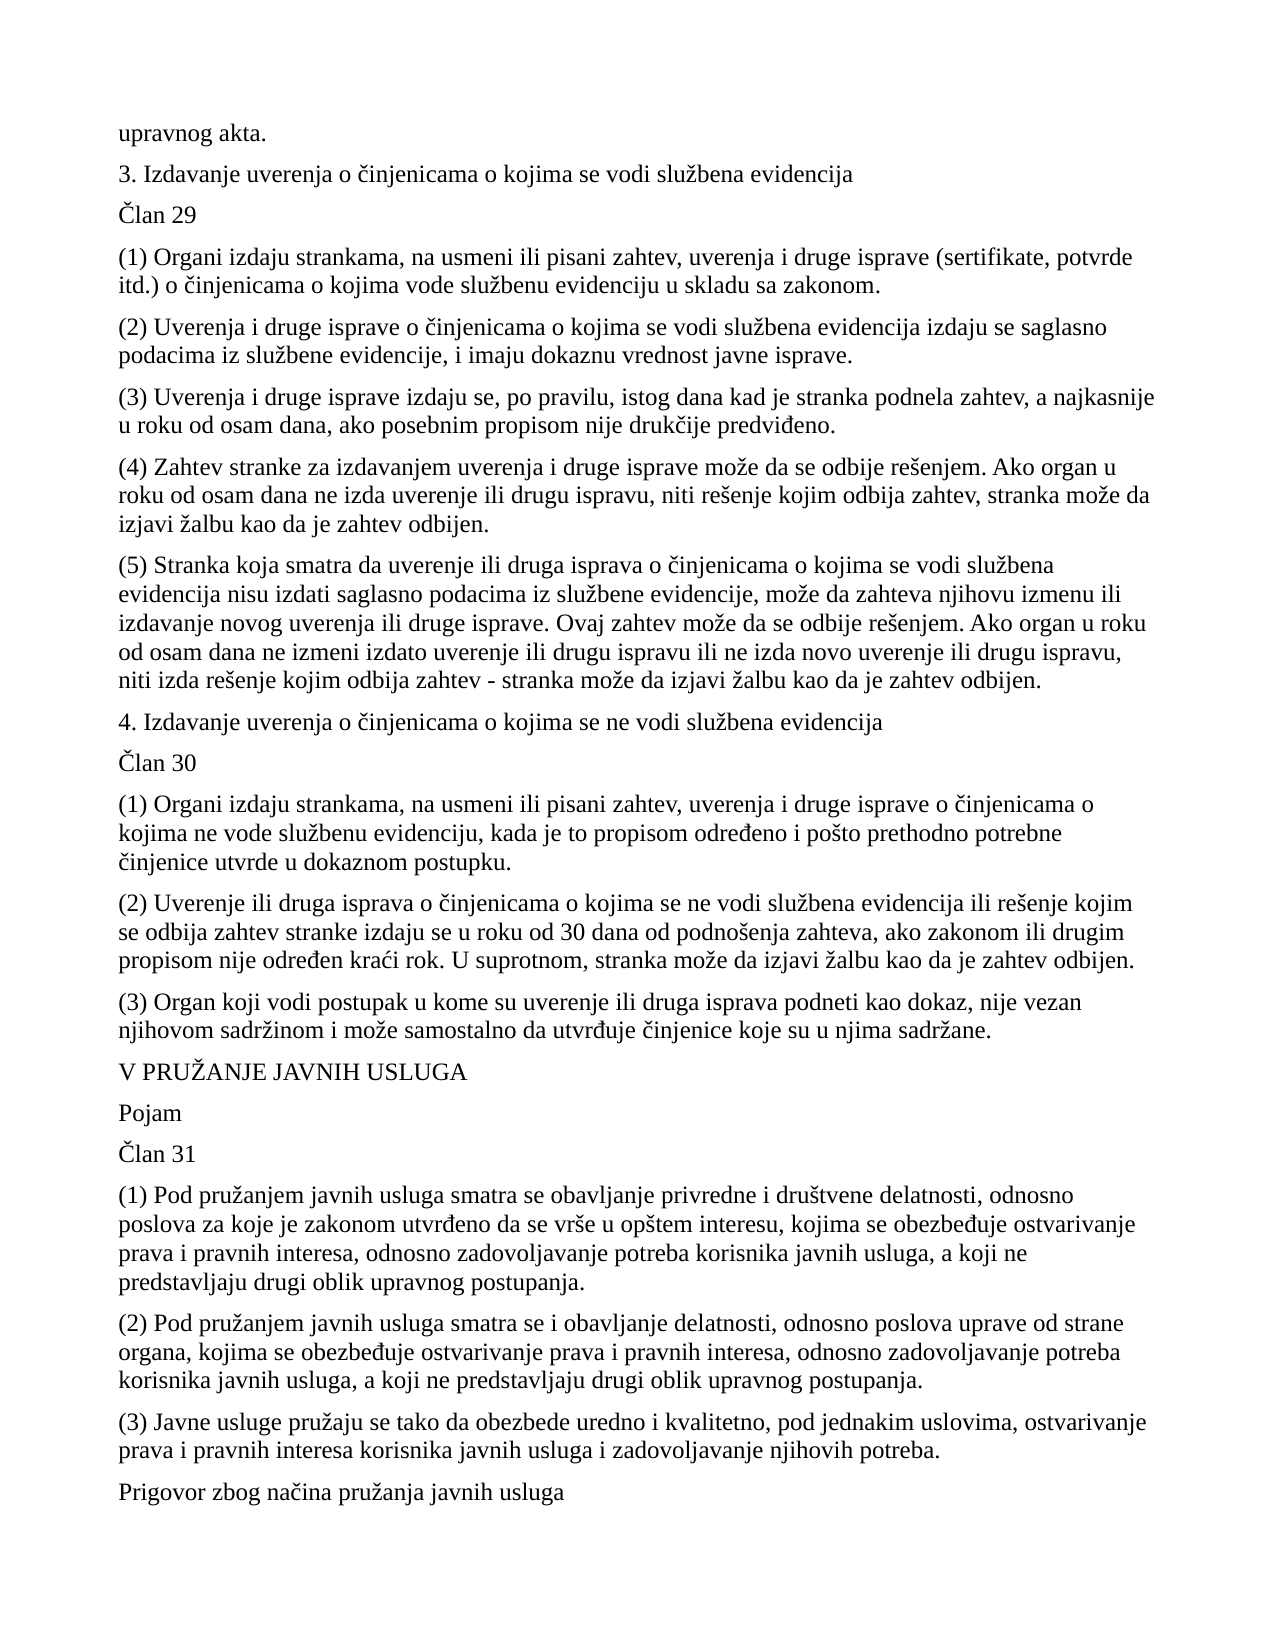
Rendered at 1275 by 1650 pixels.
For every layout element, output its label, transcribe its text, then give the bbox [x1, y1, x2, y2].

text upravnog akta. [118, 118, 1157, 147]
text Član 29 [118, 201, 1157, 229]
text (1) Pod pružanjem javnih usluga smatra se obavljanje privredne i društvene delatnosti, odnosno poslova za koje je zakonom utvrđeno da se vrše u opštem interesu, kojima se obezbeđuje ostvarivanje prava i pravnih interesa, odnosno zadovoljavanje potreba korisnika javnih usluga, a koji ne predstavljaju drugi oblik upravnog postupanja. [118, 1181, 1157, 1296]
text 4. Izdavanje uverenja o činjenicama o kojima se ne vodi službena evidencija [118, 707, 1157, 736]
text (3) Organ koji vodi postupak u kome su uverenje ili druga isprava podneti kao dokaz, nije vezan njihovom sadržinom i može samostalno da utvrđuje činjenice koje su u njima sadržane. [118, 987, 1157, 1044]
text Član 30 [118, 748, 1157, 777]
text (1) Organi izdaju strankama, na usmeni ili pisani zahtev, uverenja i druge isprave (sertifikate, potvrde itd.) o činjenicama o kojima vode službenu evidenciju u skladu sa zakonom. [118, 242, 1157, 299]
text (5) Stranka koja smatra da uverenje ili druga isprava o činjenicama o kojima se vodi službena evidencija nisu izdati saglasno podacima iz službene evidencije, može da zahteva njihovu izmenu ili izdavanje novog uverenja ili druge isprave. Ovaj zahtev može da se odbije rešenjem. Ako organ u roku od osam dana ne izmeni izdato uverenje ili drugu ispravu ili ne izda novo uverenje ili drugu ispravu, niti izda rešenje kojim odbija zahtev - stranka može da izjavi žalbu kao da je zahtev odbijen. [118, 551, 1157, 694]
text 3. Izdavanje uverenja o činjenicama o kojima se vodi službena evidencija [118, 159, 1157, 188]
text (3) Uverenja i druge isprave izdaju se, po pravilu, istog dana kad je stranka podnela zahtev, a najkasnije u roku od osam dana, ako posebnim propisom nije drukčije predviđeno. [118, 382, 1157, 439]
text Član 31 [118, 1139, 1157, 1168]
text (1) Organi izdaju strankama, na usmeni ili pisani zahtev, uverenja i druge isprave o činjenicama o kojima ne vode službenu evidenciju, kada je to propisom određeno i pošto prethodno potrebne činjenice utvrde u dokaznom postupku. [118, 789, 1157, 876]
text (2) Uverenje ili druga isprava o činjenicama o kojima se ne vodi službena evidencija ili rešenje kojim se odbija zahtev stranke izdaju se u roku od 30 dana od podnošenja zahteva, ako zakonom ili drugim propisom nije određen kraći rok. U suprotnom, stranka može da izjavi žalbu kao da je zahtev odbijen. [118, 888, 1157, 974]
text (3) Javne usluge pružaju se tako da obezbede uredno i kvalitetno, pod jednakim uslovima, ostvarivanje prava i pravnih interesa korisnika javnih usluga i zadovoljavanje njihovih potreba. [118, 1407, 1157, 1464]
text (2) Pod pružanjem javnih usluga smatra se i obavljanje delatnosti, odnosno poslova uprave od strane organa, kojima se obezbeđuje ostvarivanje prava i pravnih interesa, odnosno zadovoljavanje potreba korisnika javnih usluga, a koji ne predstavljaju drugi oblik upravnog postupanja. [118, 1308, 1157, 1394]
text (2) Uverenja i druge isprave o činjenicama o kojima se vodi službena evidencija izdaju se saglasno podacima iz službene evidencije, i imaju dokaznu vrednost javne isprave. [118, 312, 1157, 369]
text Pojam [118, 1098, 1157, 1127]
text V PRUŽANJE JAVNIH USLUGA [118, 1057, 1157, 1086]
text (4) Zahtev stranke za izdavanjem uverenja i druge isprave može da se odbije rešenjem. Ako organ u roku od osam dana ne izda uverenje ili drugu ispravu, niti rešenje kojim odbija zahtev, stranka može da izjavi žalbu kao da je zahtev odbijen. [118, 452, 1157, 538]
text Prigovor zbog načina pružanja javnih usluga [118, 1477, 1157, 1506]
